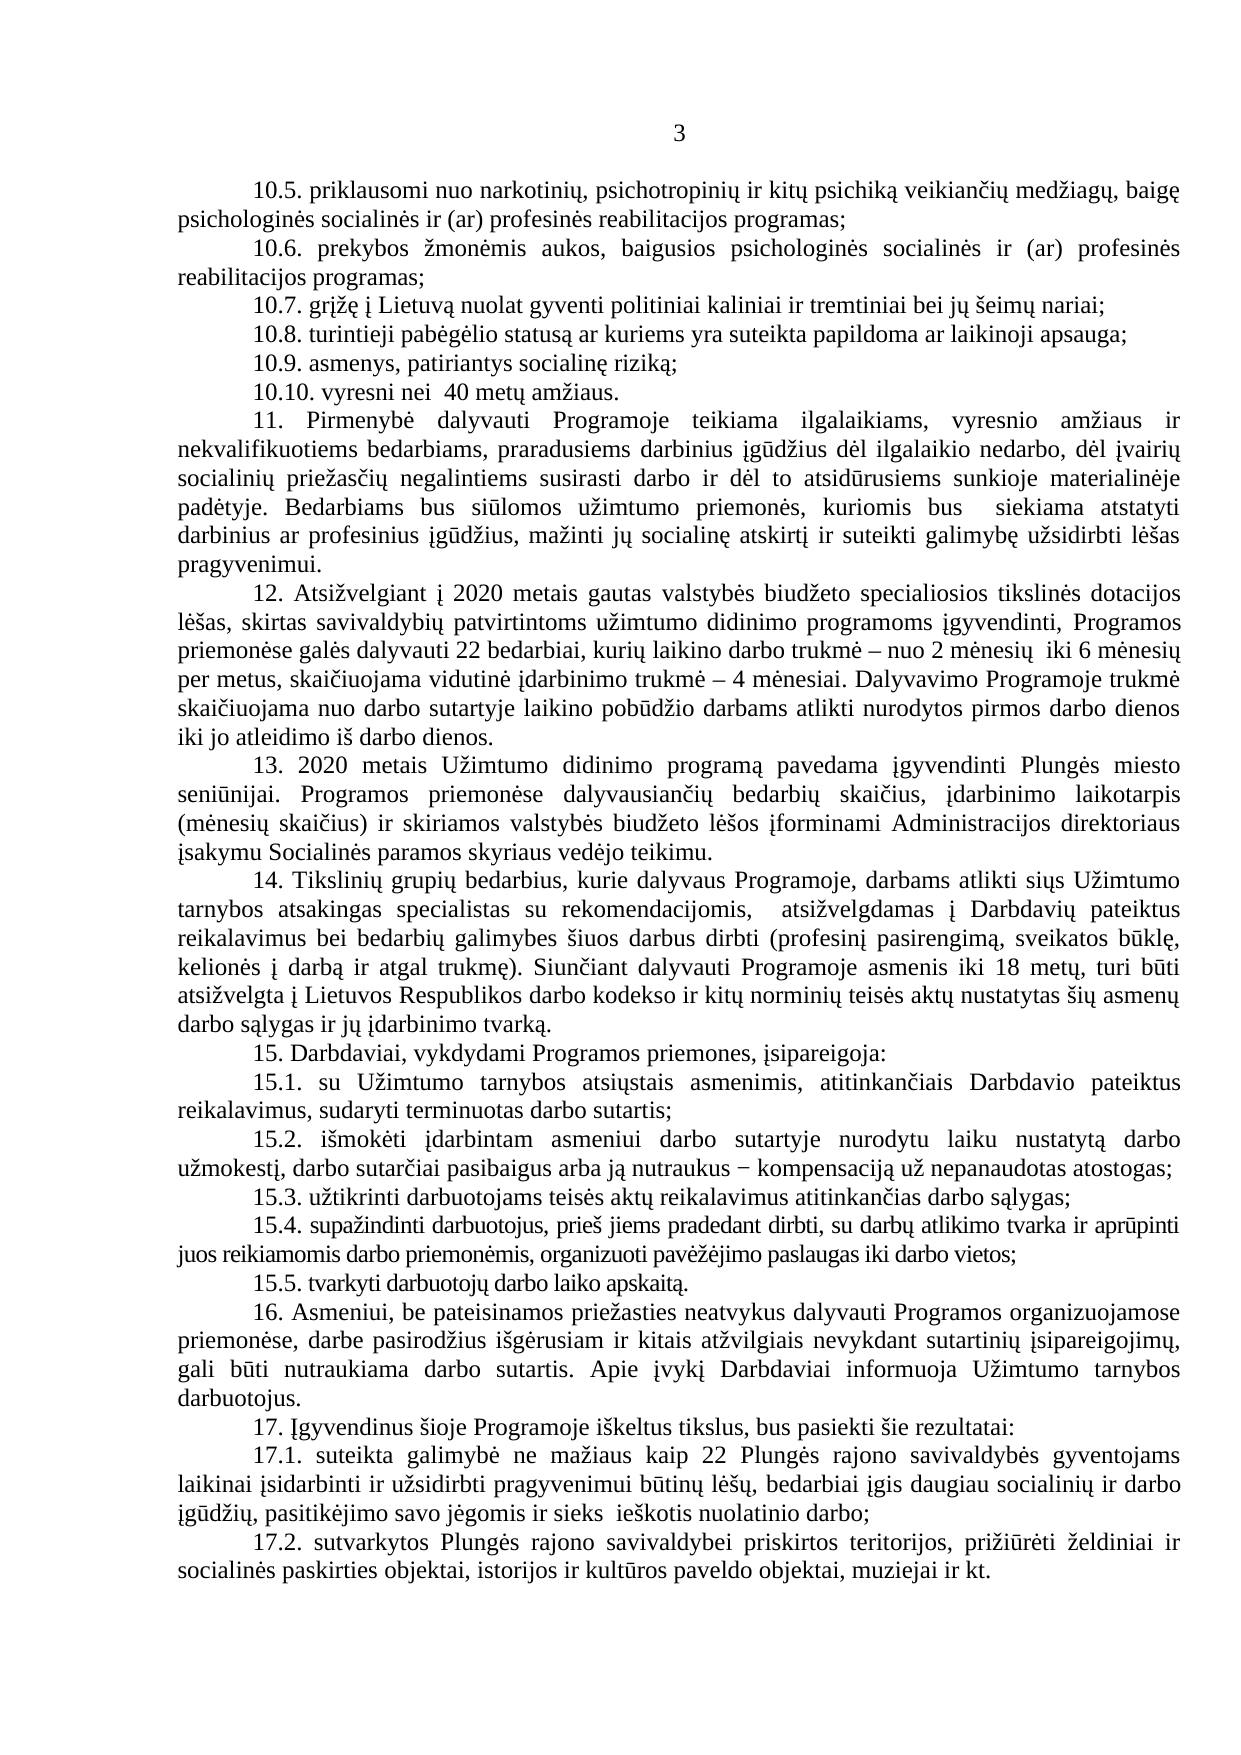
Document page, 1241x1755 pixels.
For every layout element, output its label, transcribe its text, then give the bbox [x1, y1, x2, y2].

text 12. Atsižvelgiant į 2020 metais gautas valstybės biudžeto specialiosios tikslinės dotacijos lėšas, skirtas savivaldybių patvirtintoms užimtumo didinimo programoms įgyvendinti, Programos priemonėse galės dalyvauti 22 bedarbiai, kurių laikino darbo trukmė – nuo 2 mėnesių iki 6 mėnesių per metus, skaičiuojama vidutinė įdarbinimo trukmė – 4 mėnesiai. Dalyvavimo Programoje trukmė skaičiuojama nuo darbo sutartyje laikino pobūdžio darbams atlikti nurodytos pirmos darbo dienos iki jo atleidimo iš darbo dienos. [177, 578, 1181, 751]
text 10.7. grįžę į Lietuvą nuolat gyventi politiniai kaliniai ir tremtiniai bei jų šeimų nariai; [177, 291, 1181, 319]
text 15.5. tvarkyti darbuotojų darbo laiko apskaitą. [177, 1268, 1181, 1297]
text 15.2. išmokėti įdarbintam asmeniui darbo sutartyje nurodytu laiku nustatytą darbo užmokestį, darbo sutarčiai pasibaigus arba ją nutraukus − kompensaciją už nepanaudotas atostogas; [177, 1124, 1181, 1182]
text 10.9. asmenys, patiriantys socialinę riziką; [177, 348, 1181, 377]
text 10.6. prekybos žmonėmis aukos, baigusios psichologinės socialinės ir (ar) profesinės reabilitacijos programas; [177, 233, 1181, 291]
text 10.5. priklausomi nuo narkotinių, psichotropinių ir kitų psichiką veikiančių medžiagų, baigę psichologinės socialinės ir (ar) profesinės reabilitacijos programas; [177, 176, 1181, 233]
text 15.1. su Užimtumo tarnybos atsiųstais asmenimis, atitinkančiais Darbdavio pateiktus reikalavimus, sudaryti terminuotas darbo sutartis; [177, 1067, 1181, 1124]
text 15. Darbdaviai, vykdydami Programos priemones, įsipareigoja: [177, 1038, 1181, 1067]
text 17.2. sutvarkytos Plungės rajono savivaldybei priskirtos teritorijos, prižiūrėti želdiniai ir socialinės paskirties objektai, istorijos ir kultūros paveldo objektai, muziejai ir kt. [177, 1527, 1181, 1584]
text 13. 2020 metais Užimtumo didinimo programą pavedama įgyvendinti Plungės miesto seniūnijai. Programos priemonėse dalyvausiančių bedarbių skaičius, įdarbinimo laikotarpis (mėnesių skaičius) ir skiriamos valstybės biudžeto lėšos įforminami Administracijos direktoriaus įsakymu Socialinės paramos skyriaus vedėjo teikimu. [177, 751, 1181, 866]
text 17. Įgyvendinus šioje Programoje iškeltus tikslus, bus pasiekti šie rezultatai: [177, 1412, 1181, 1441]
text 14. Tikslinių grupių bedarbius, kurie dalyvaus Programoje, darbams atlikti siųs Užimtumo tarnybos atsakingas specialistas su rekomendacijomis, atsižvelgdamas į Darbdavių pateiktus reikalavimus bei bedarbių galimybes šiuos darbus dirbti (profesinį pasirengimą, sveikatos būklę, kelionės į darbą ir atgal trukmę). Siunčiant dalyvauti Programoje asmenis iki 18 metų, turi būti atsižvelgta į Lietuvos Respublikos darbo kodekso ir kitų norminių teisės aktų nustatytas šių asmenų darbo sąlygas ir jų įdarbinimo tvarką. [177, 866, 1181, 1038]
text 15.4. supažindinti darbuotojus, prieš jiems pradedant dirbti, su darbų atlikimo tvarka ir aprūpinti juos reikiamomis darbo priemonėmis, organizuoti pavėžėjimo paslaugas iki darbo vietos; [177, 1211, 1181, 1268]
text 15.3. užtikrinti darbuotojams teisės aktų reikalavimus atitinkančias darbo sąlygas; [177, 1182, 1181, 1211]
text 10.10. vyresni nei 40 metų amžiaus. [177, 377, 1181, 406]
text 17.1. suteikta galimybė ne mažiaus kaip 22 Plungės rajono savivaldybės gyventojams laikinai įsidarbinti ir užsidirbti pragyvenimui būtinų lėšų, bedarbiai įgis daugiau socialinių ir darbo įgūdžių, pasitikėjimo savo jėgomis ir sieks ieškotis nuolatinio darbo; [177, 1441, 1181, 1527]
text 11. Pirmenybė dalyvauti Programoje teikiama ilgalaikiams, vyresnio amžiaus ir nekvalifikuotiems bedarbiams, praradusiems darbinius įgūdžius dėl ilgalaikio nedarbo, dėl įvairių socialinių priežasčių negalintiems susirasti darbo ir dėl to atsidūrusiems sunkioje materialinėje padėtyje. Bedarbiams bus siūlomos užimtumo priemonės, kuriomis bus siekiama atstatyti darbinius ar profesinius įgūdžius, mažinti jų socialinę atskirtį ir suteikti galimybę užsidirbti lėšas pragyvenimui. [177, 406, 1181, 578]
text 16. Asmeniui, be pateisinamos priežasties neatvykus dalyvauti Programos organizuojamose priemonėse, darbe pasirodžius išgėrusiam ir kitais atžvilgiais nevykdant sutartinių įsipareigojimų, gali būti nutraukiama darbo sutartis. Apie įvykį Darbdaviai informuoja Užimtumo tarnybos darbuotojus. [177, 1297, 1181, 1412]
text 10.8. turintieji pabėgėlio statusą ar kuriems yra suteikta papildoma ar laikinoji apsauga; [177, 319, 1181, 348]
